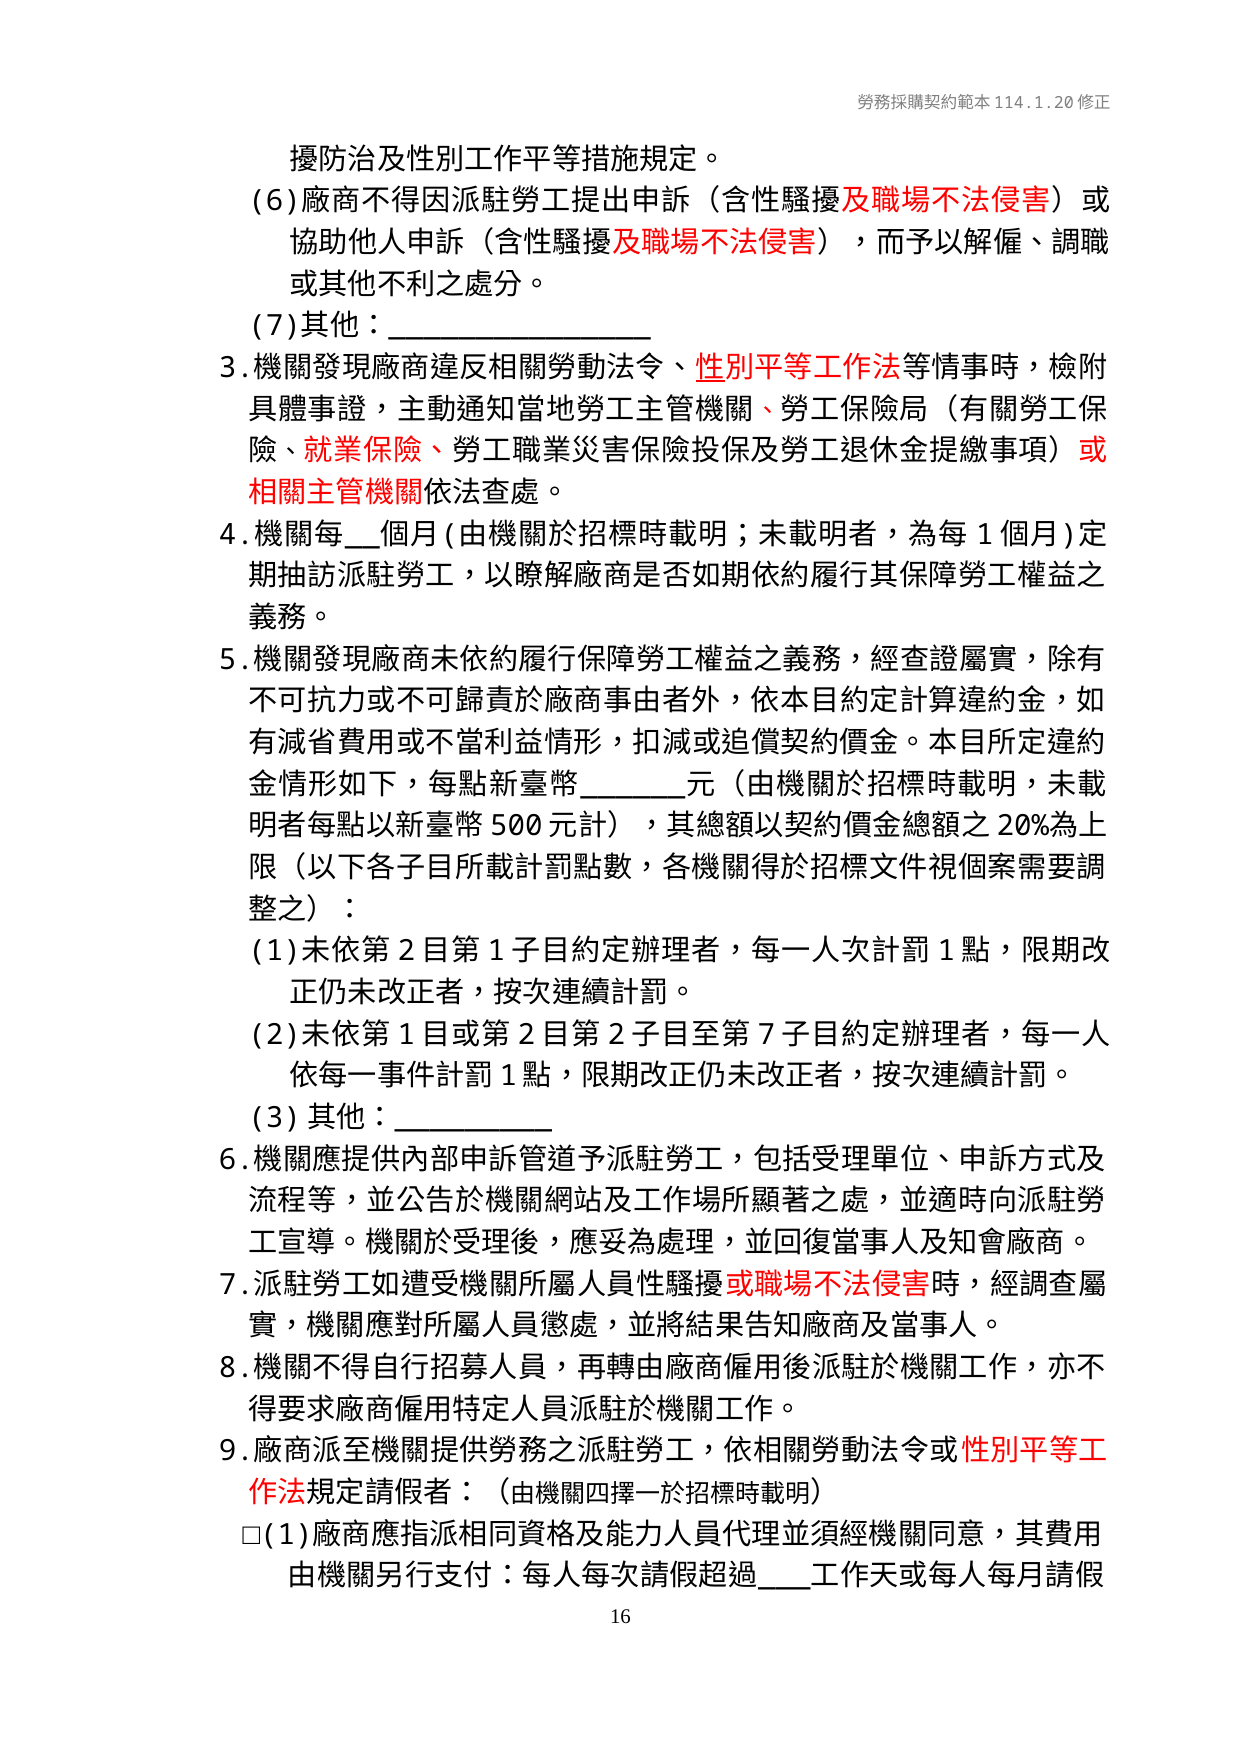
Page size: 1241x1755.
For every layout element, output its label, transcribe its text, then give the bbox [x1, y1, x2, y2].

text (2)未依第1目或第2目第2子目至第7子目約定辦理者，每一人依每一事件計罰1點，限期改正仍未改正者，按次連續計罰。 [248, 1011, 1110, 1094]
text (6)廠商不得因派駐勞工提出申訴（含性騷擾及職場不法侵害）或協助他人申訴（含性騷擾及職場不法侵害），而予以解僱、調職或其他不利之處分。 [248, 177, 1110, 302]
text □(1)廠商應指派相同資格及能力人員代理並須經機關同意，其費用由機關另行支付：每人每次請假超過___工作天或每人每月請假 [242, 1511, 1104, 1594]
text 擾防治及性別工作平等措施規定。 [248, 136, 1110, 177]
text 4.機關每__個月(由機關於招標時載明；未載明者，為每1個月)定期抽訪派駐勞工，以瞭解廠商是否如期依約履行其保障勞工權益之義務。 [218, 511, 1108, 636]
text (1)未依第2目第1子目約定辦理者，每一人次計罰1點，限期改正仍未改正者，按次連續計罰。 [248, 927, 1110, 1011]
text (3) 其他：_________ [248, 1094, 1110, 1136]
text 3.機關發現廠商違反相關勞動法令、性別平等工作法等情事時，檢附具體事證，主動通知當地勞工主管機關、勞工保險局（有關勞工保險、就業保險、勞工職業災害保險投保及勞工退休金提繳事項）或相關主管機關依法查處。 [218, 344, 1108, 511]
text 9.廠商派至機關提供勞務之派駐勞工，依相關勞動法令或性別平等工作法規定請假者：（由機關四擇一於招標時載明） [218, 1427, 1108, 1511]
text 8.機關不得自行招募人員，再轉由廠商僱用後派駐於機關工作，亦不得要求廠商僱用特定人員派駐於機關工作。 [218, 1344, 1108, 1427]
text 5.機關發現廠商未依約履行保障勞工權益之義務，經查證屬實，除有不可抗力或不可歸責於廠商事由者外，依本目約定計算違約金，如有減省費用或不當利益情形，扣減或追償契約價金。本目所定違約金情形如下，每點新臺幣______元（由機關於招標時載明，未載明者每點以新臺幣500元計），其總額以契約價金總額之20%為上限（以下各子目所載計罰點數，各機關得於招標文件視個案需要調整之）： [218, 636, 1108, 927]
text 7.派駐勞工如遭受機關所屬人員性騷擾或職場不法侵害時，經調查屬實，機關應對所屬人員懲處，並將結果告知廠商及當事人。 [218, 1261, 1108, 1344]
text 6.機關應提供內部申訴管道予派駐勞工，包括受理單位、申訴方式及流程等，並公告於機關網站及工作場所顯著之處，並適時向派駐勞工宣導。機關於受理後，應妥為處理，並回復當事人及知會廠商。 [218, 1136, 1108, 1261]
text (7)其他：_______________ [248, 302, 1110, 344]
